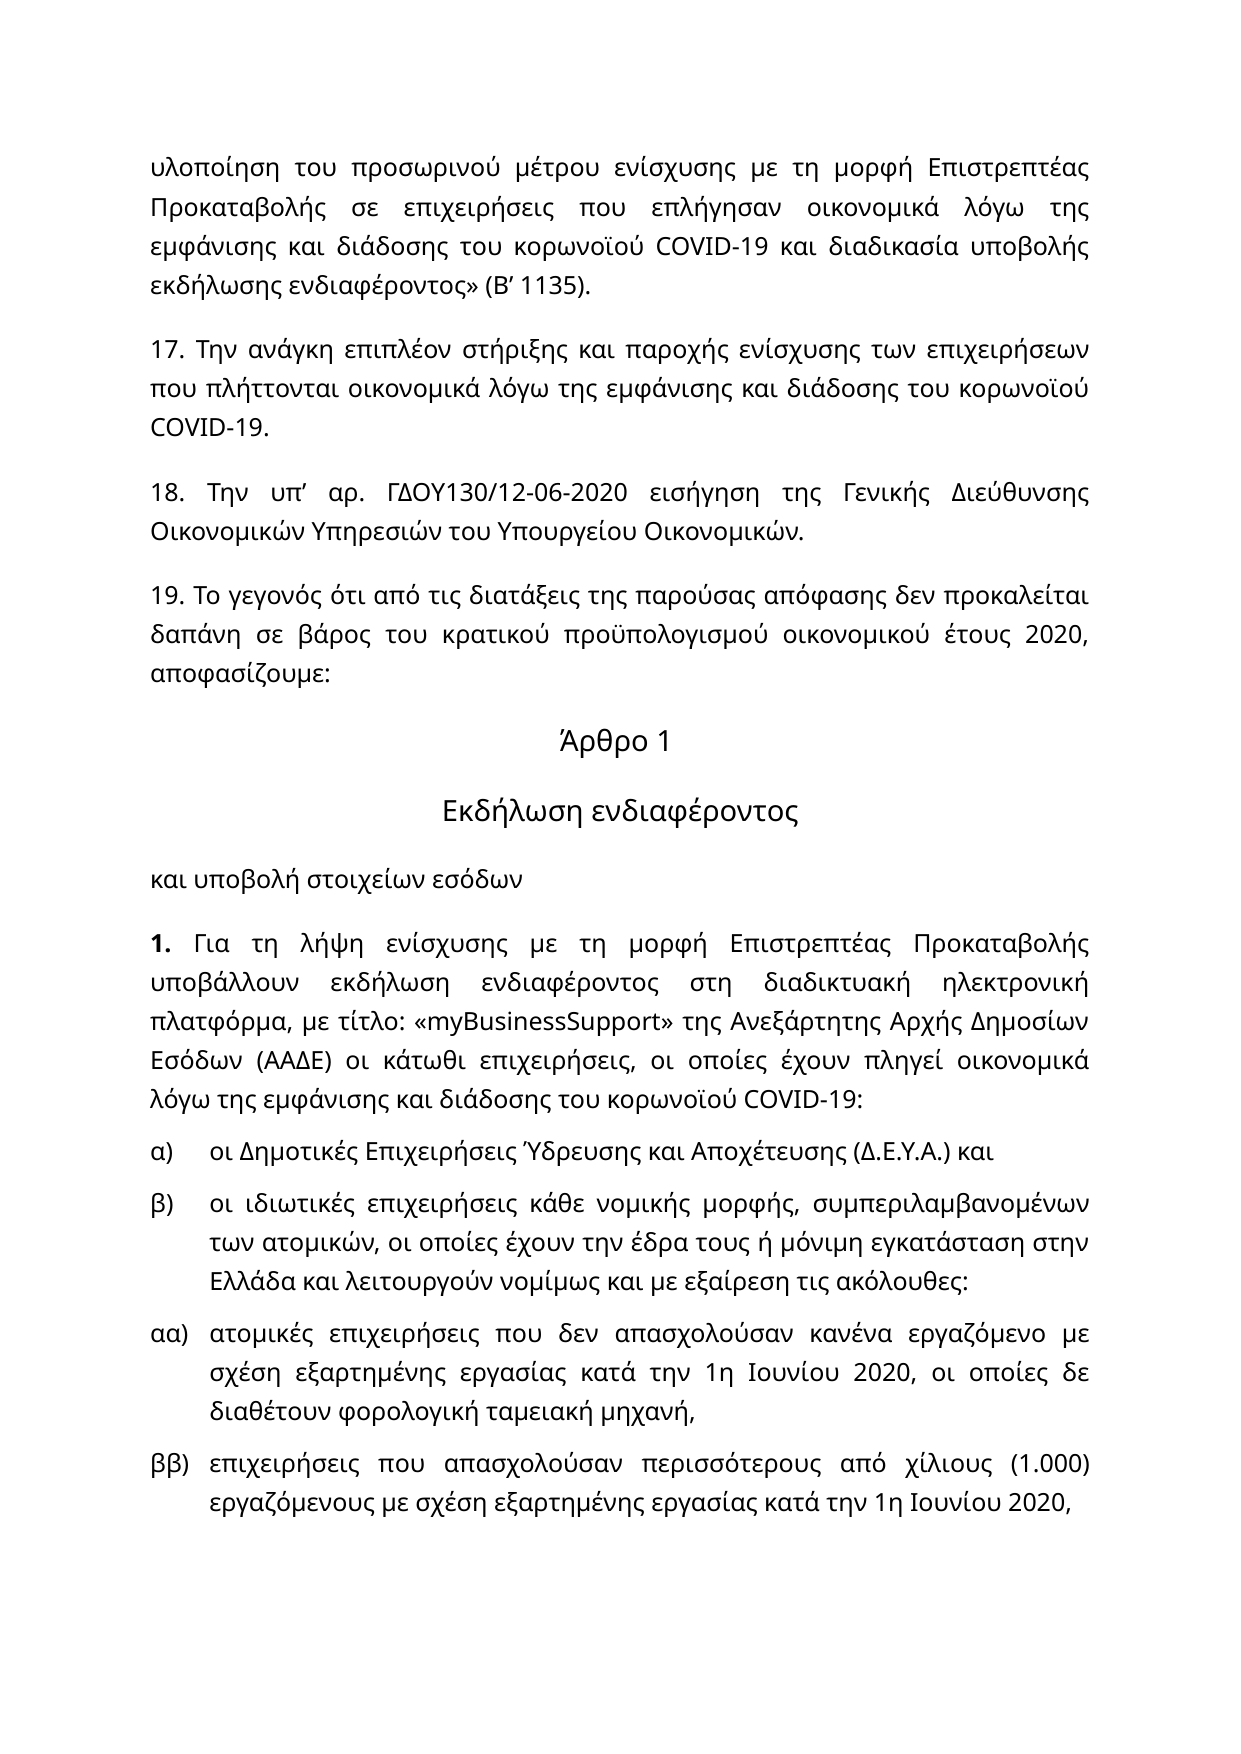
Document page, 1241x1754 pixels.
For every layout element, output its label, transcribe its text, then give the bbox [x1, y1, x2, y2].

list α) οι Δημοτικές Επιχειρήσεις Ύδρευσης και Αποχέτευσης (Δ.Ε.Υ.Α.) και [150, 1134, 1090, 1168]
list αα) ατομικές επιχειρήσεις που δεν απασχολούσαν κανένα εργαζόμενο με σχέση εξαρτημένης εργασίας κατά την 1η Ιουνίου 2020, οι οποίες δε διαθέτουν φορολογική ταμειακή μηχανή, [150, 1315, 1090, 1428]
text 17. Την ανάγκη επιπλέον στήριξης και παροχής ενίσχυσης των επιχειρήσεων που πλήττονται οικονομικά λόγω της εμφάνισης και διάδοσης του κορωνοϊού COVID-19. [150, 332, 1090, 444]
text και υποβολή στοιχείων εσόδων [150, 861, 1090, 895]
text 1. Για τη λήψη ενίσχυσης με τη μορφή Επιστρεπτέας Προκαταβολής υποβάλλουν εκδήλωση ενδιαφέροντος στη διαδικτυακή ηλεκτρονική πλατφόρμα, με τίτλο: «myBusinessSupport» της Ανεξάρτητης Αρχής Δημοσίων Εσόδων (ΑΑΔΕ) οι κάτωθι επιχειρήσεις, οι οποίες έχουν πληγεί οικονομικά λόγω της εμφάνισης και διάδοσης του κορωνοϊού COVID-19: [150, 925, 1090, 1116]
text 18. Την υπ’ αρ. ΓΔΟΥ130/12-06-2020 εισήγηση της Γενικής Διεύθυνσης Οικονομικών Υπηρεσιών του Υπουργείου Οικονομικών. [150, 474, 1090, 547]
subtitle Άρθρο 1 [150, 720, 1090, 760]
list β) οι ιδιωτικές επιχειρήσεις κάθε νομικής μορφής, συμπεριλαμβανομένων των ατομικών, οι οποίες έχουν την έδρα τους ή μόνιμη εγκατάσταση στην Ελλάδα και λειτουργούν νομίμως και με εξαίρεση τις ακόλουθες: [150, 1185, 1090, 1298]
text υλοποίηση του προσωρινού μέτρου ενίσχυσης με τη μορφή Επιστρεπτέας Προκαταβολής σε επιχειρήσεις που επλήγησαν οικονομικά λόγω της εμφάνισης και διάδοσης του κορωνοϊού COVID-19 και διαδικασία υποβολής εκδήλωσης ενδιαφέροντος» (Β’ 1135). [150, 150, 1090, 302]
subtitle Εκδήλωση ενδιαφέροντος [150, 791, 1090, 830]
list ββ) επιχειρήσεις που απασχολούσαν περισσότερους από χίλιους (1.000) εργαζόμενους με σχέση εξαρτημένης εργασίας κατά την 1η Ιουνίου 2020, [150, 1445, 1090, 1519]
text 19. Το γεγονός ότι από τις διατάξεις της παρούσας απόφασης δεν προκαλείται δαπάνη σε βάρος του κρατικού προϋπολογισμού οικονομικού έτους 2020, αποφασίζουμε: [150, 577, 1090, 690]
